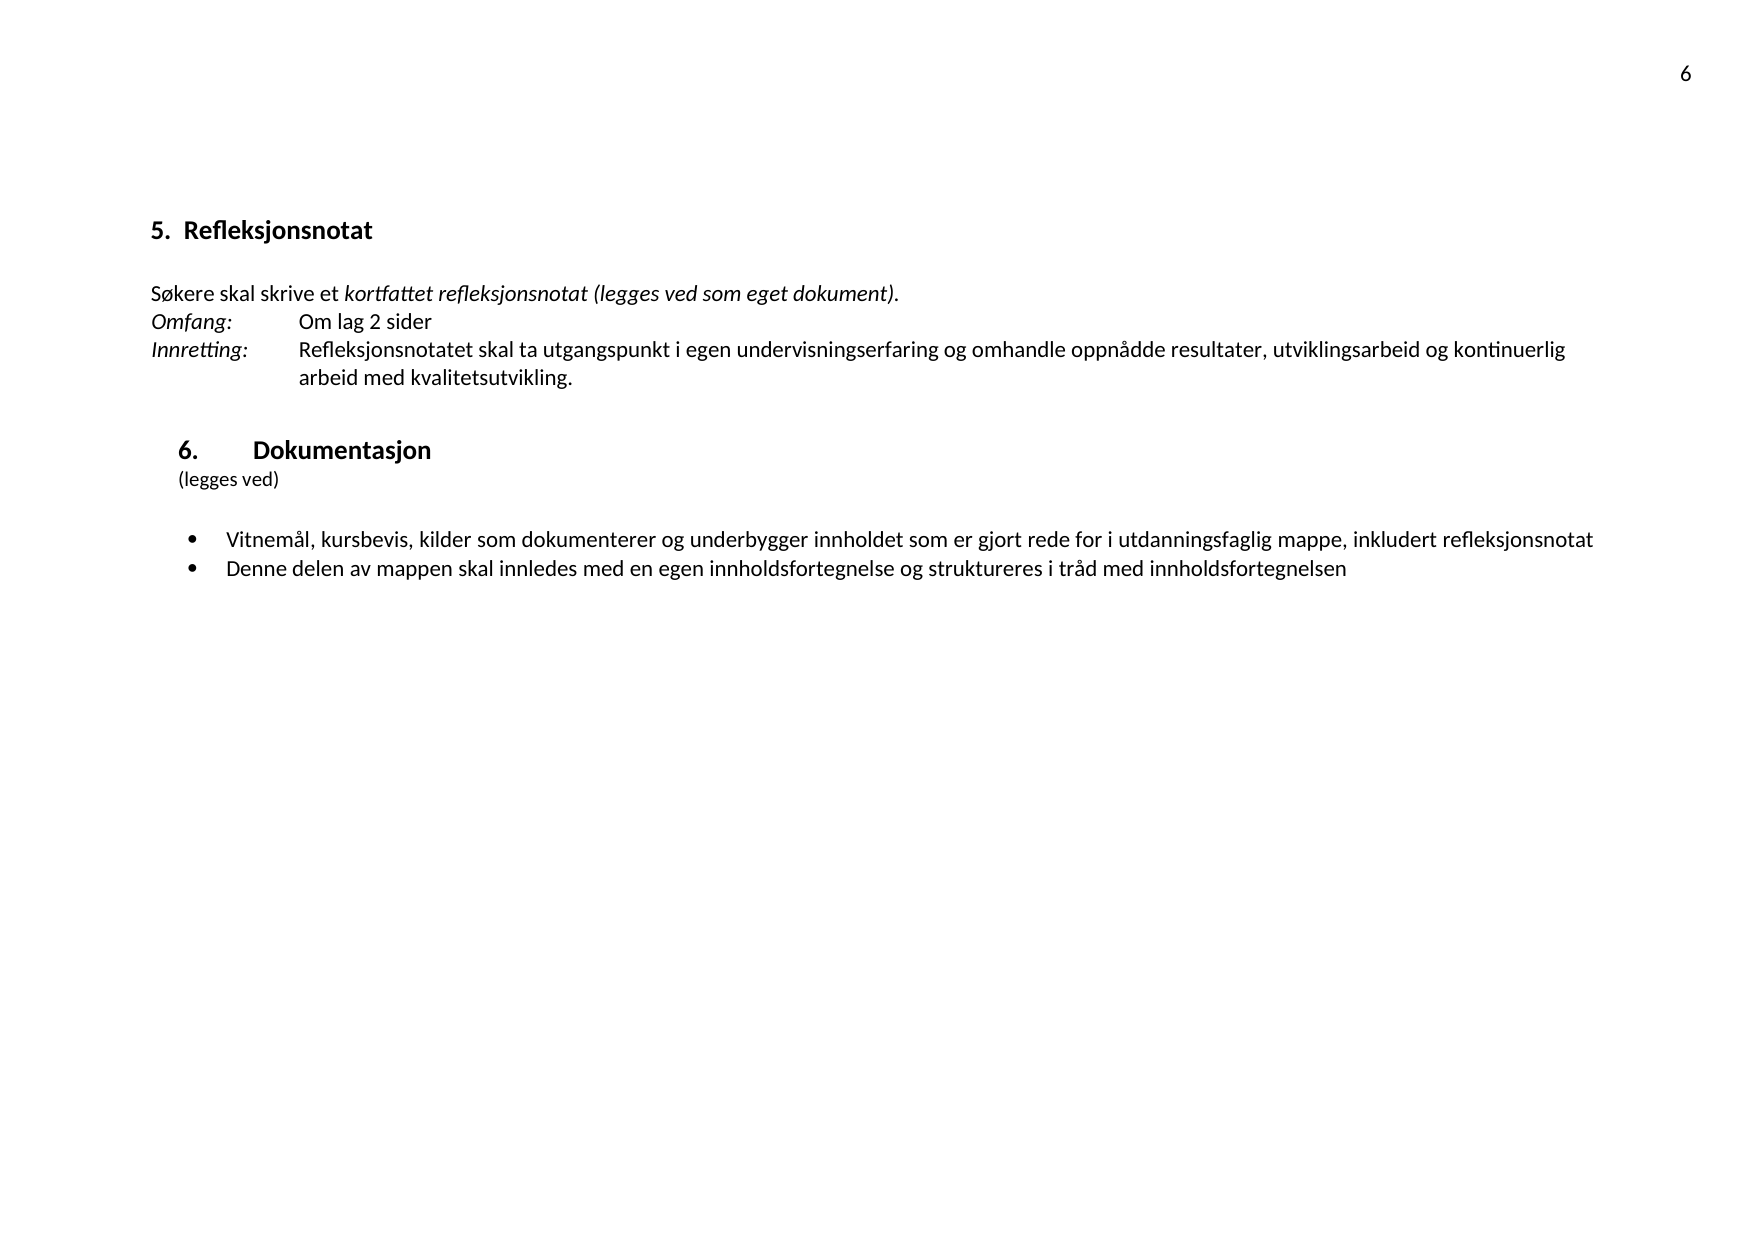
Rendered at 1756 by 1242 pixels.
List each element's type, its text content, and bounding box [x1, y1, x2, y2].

text (legges ved) [178, 467, 1624, 492]
list Denne delen av mappen skal innledes med en egen innholdsfortegnelse og struktureres i tråd med innholdsfortegnelsen [188, 553, 1624, 582]
list Refleksjonsnotat [150, 213, 1624, 247]
list Vitnemål, kursbevis, kilder som dokumenterer og underbygger innholdet som er gjort rede for i utdanningsfaglig mappe, inkludert refleksjonsnotat [188, 524, 1624, 553]
text Søkere skal skrive et kortfattet refleksjonsnotat (legges ved som eget dokument). [151, 279, 1624, 307]
text Innretting: Refleksjonsnotatet skal ta utgangspunkt i egen undervisningserfaring og omhandle oppnådde resultater, utviklingsarbeid og kontinuerlig arbeid med kvalitetsutvikling. [151, 335, 1569, 391]
text Omfang: Om lag 2 sider [151, 307, 1624, 335]
list Dokumentasjon [178, 433, 1624, 466]
